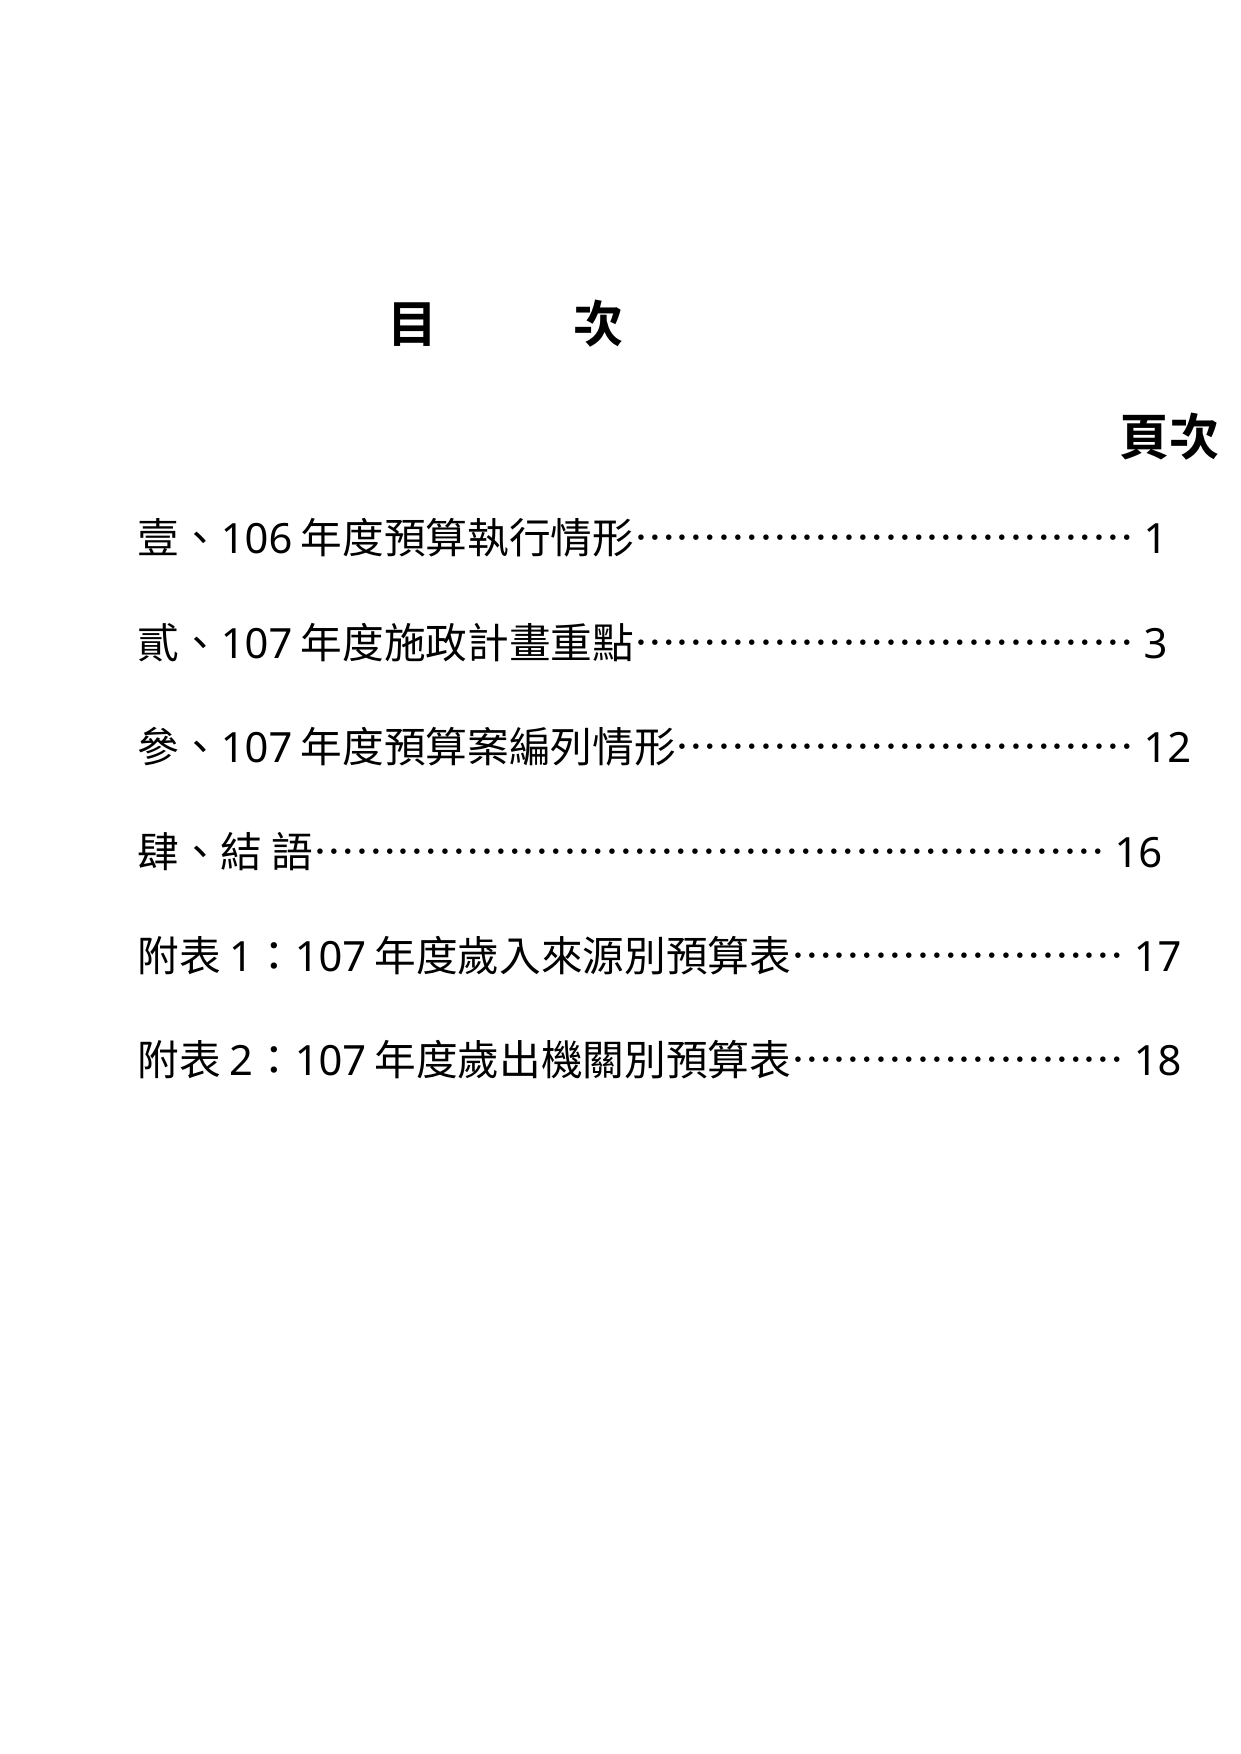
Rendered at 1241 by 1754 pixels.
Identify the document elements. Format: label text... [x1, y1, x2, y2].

table_cell 壹、106年度預算執行情形……………………………… 1 [134, 484, 1239, 588]
table_header [1149, 259, 1239, 384]
table_cell [960, 384, 1099, 484]
table_cell 頁次 [1099, 384, 1239, 484]
table_cell [544, 384, 683, 484]
table_cell [406, 384, 544, 484]
table_header 目 次 [134, 259, 1149, 384]
table_cell [134, 384, 267, 484]
table_cell [822, 384, 960, 484]
table_cell 附表2：107年度歲出機關別預算表…………………… 18 [134, 1006, 1239, 1110]
table_cell 貳、107年度施政計畫重點……………………………… 3 [134, 588, 1239, 692]
table_cell 肆、結 語………………………………………………… 16 [134, 797, 1239, 901]
table_cell 參、107年度預算案編列情形…………………………… 12 [134, 693, 1239, 797]
table_cell [683, 384, 822, 484]
table_cell [268, 384, 406, 484]
table_cell 附表1：107年度歲入來源別預算表…………………… 17 [134, 901, 1239, 1006]
